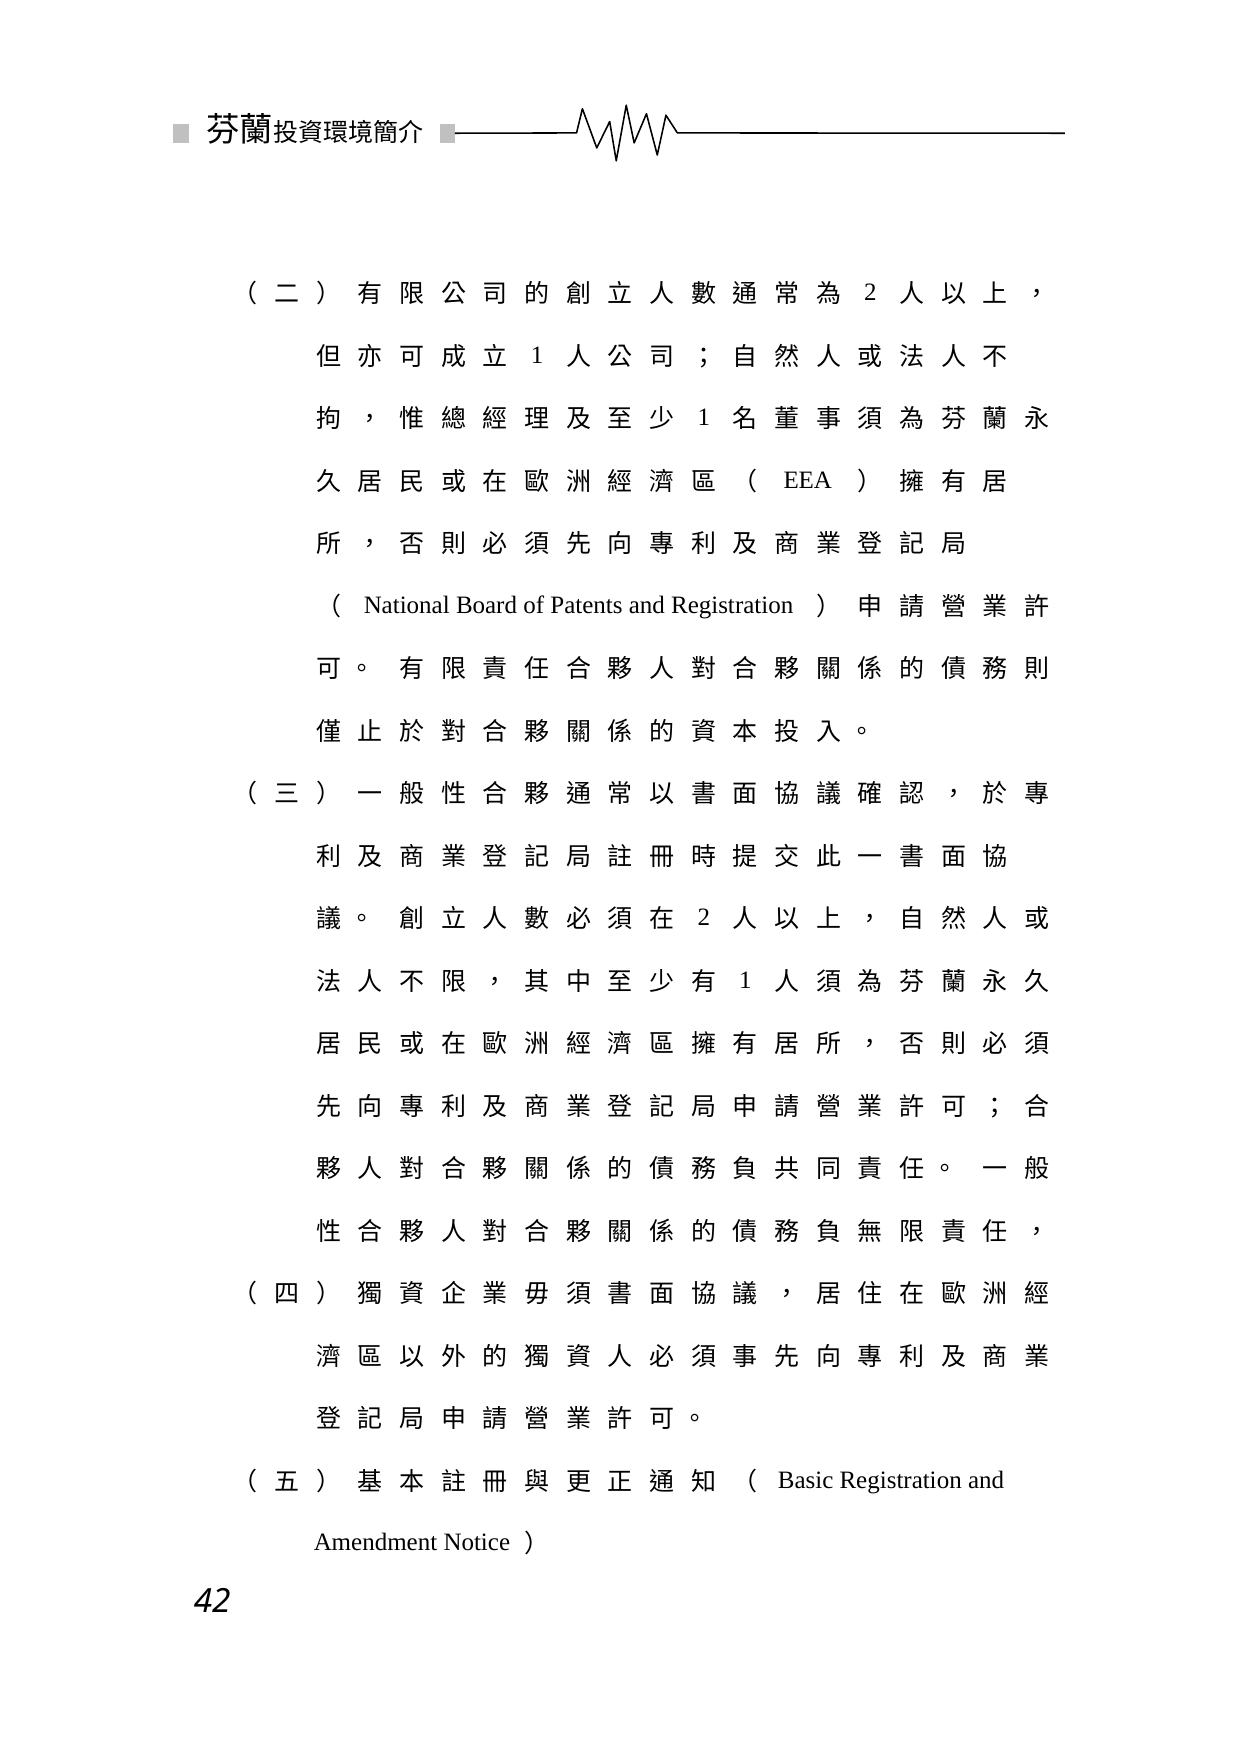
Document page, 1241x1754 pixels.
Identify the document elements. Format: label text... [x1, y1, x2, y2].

text （四）獨資企業毋須書面協議，居住在歐洲經濟區以外的獨資人必須事先向專利及商業登記局申請營業許可。 [207, 1250, 1058, 1438]
text （三）一般性合夥通常以書面協議確認，於專利及商業登記局註冊時提交此一書面協議。創立人數必須在2人以上，自然人或法人不限，其中至少有1人須為芬蘭永久居民或在歐洲經濟區擁有居所，否則必須先向專利及商業登記局申請營業許可；合夥人對合夥關係的債務負共同責任。一般性合夥人對合夥關係的債務負無限責任， [207, 750, 1058, 1250]
text （五）基本註冊與更正通知（Basic Registration and Amendment Notice） [207, 1438, 1058, 1563]
text （二）有限公司的創立人數通常為2人以上，但亦可成立1人公司；自然人或法人不拘，惟總經理及至少1名董事須為芬蘭永久居民或在歐洲經濟區（EEA）擁有居所，否則必須先向專利及商業登記局（National Board of Patents and Registration）申請營業許可。有限責任合夥人對合夥關係的債務則僅止於對合夥關係的資本投入。 [207, 250, 1058, 750]
